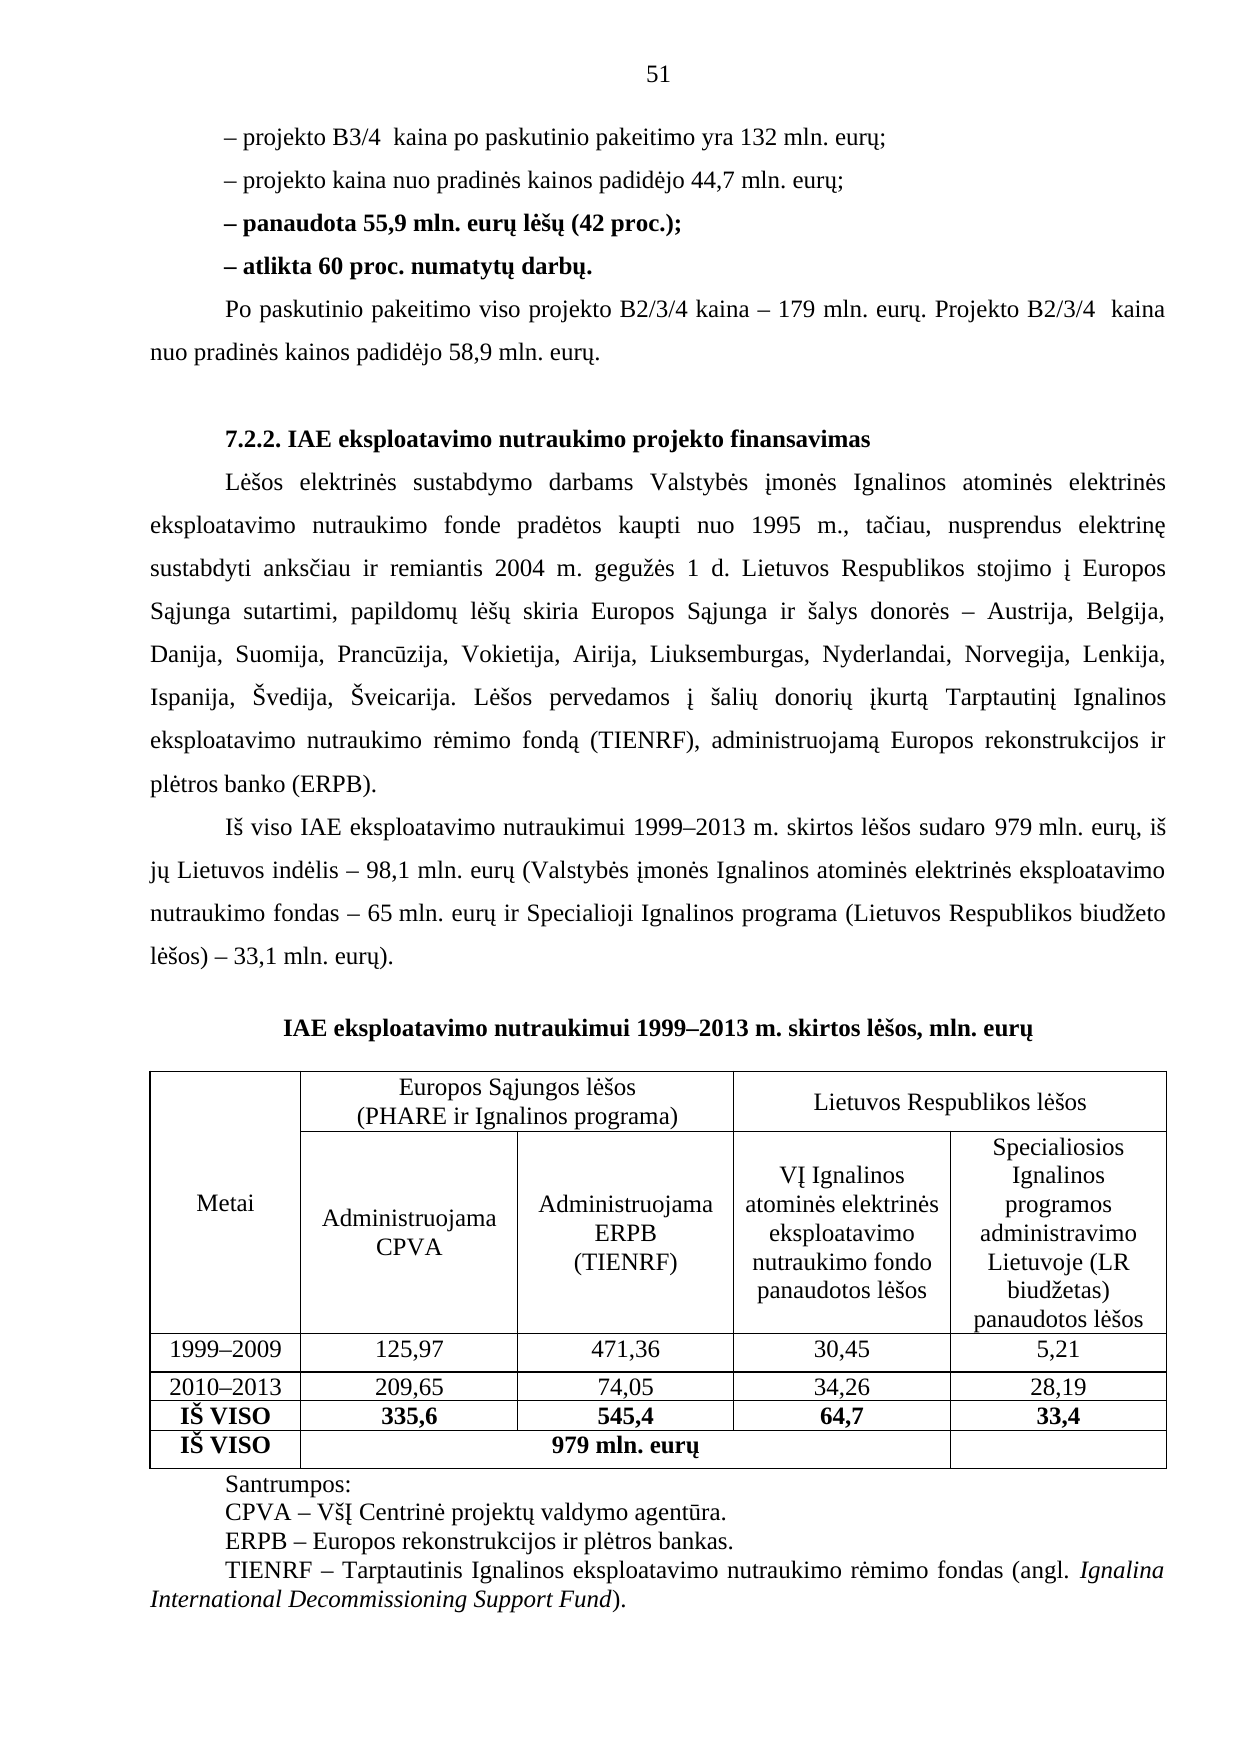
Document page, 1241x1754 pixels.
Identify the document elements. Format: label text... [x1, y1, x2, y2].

table_cell 5,21 [951, 1334, 1166, 1371]
table_cell Administruojama ERPB (TIENRF) [518, 1132, 733, 1333]
text – atlikta 60 proc. numatytų darbų. [150, 251, 1167, 280]
table_cell 64,7 [734, 1401, 950, 1429]
table_cell IŠ VISO [151, 1401, 300, 1429]
table_cell 209,65 [301, 1373, 517, 1400]
table_cell IŠ VISO [151, 1431, 300, 1468]
text TIENRF – Tarptautinis Ignalinos eksploatavimo nutraukimo rėmimo fondas (angl. Ignalina International Decommissioning Support Fund). [150, 1555, 1167, 1612]
text Po paskutinio pakeitimo viso projekto B2/3/4 kaina – 179 mln. eurų. Projekto B2/3/4 kaina nuo pradinės kainos padidėjo 58,9 mln. eurų. [150, 294, 1167, 366]
text – panaudota 55,9 mln. eurų lėšų (42 proc.); [150, 208, 1167, 237]
text Lėšos elektrinės sustabdymo darbams Valstybės įmonės Ignalinos atominės elektrinės eksploatavimo nutraukimo fonde pradėtos kaupti nuo 1995 m., tačiau, nusprendus elektrinę sustabdyti anksčiau ir remiantis 2004 m. gegužės 1 d. Lietuvos Respublikos stojimo į Europos Sąjunga sutartimi, papildomų lėšų skiria Europos Sąjunga ir šalys donorės – Austrija, Belgija, Danija, Suomija, Prancūzija, Vokietija, Airija, Liuksemburgas, Nyderlandai, Norvegija, Lenkija, Ispanija, Švedija, Šveicarija. Lėšos pervedamos į šalių donorių įkurtą Tarptautinį Ignalinos eksploatavimo nutraukimo rėmimo fondą (TIENRF), administruojamą Europos rekonstrukcijos ir plėtros banko (ERPB). [150, 467, 1167, 797]
text 7.2.2. IAE eksploatavimo nutraukimo projekto finansavimas [150, 424, 1167, 452]
table_cell 33,4 [951, 1401, 1166, 1429]
text IAE eksploatavimo nutraukimui 1999–2013 m. skirtos lėšos, mln. eurų [150, 1013, 1167, 1042]
text CPVA – VšĮ Centrinė projektų valdymo agentūra. [150, 1497, 1167, 1526]
text ERPB – Europos rekonstrukcijos ir plėtros bankas. [150, 1526, 1167, 1555]
table_cell 30,45 [734, 1334, 950, 1371]
table_cell 1999–2009 [151, 1334, 300, 1371]
table_cell 545,4 [518, 1401, 733, 1429]
table_cell 28,19 [951, 1373, 1166, 1400]
table_header Metai [151, 1072, 300, 1333]
text Iš viso IAE eksploatavimo nutraukimui 1999–2013 m. skirtos lėšos sudaro 979 mln. eurų, iš jų Lietuvos indėlis – 98,1 mln. eurų (Valstybės įmonės Ignalinos atominės elektrinės eksploatavimo nutraukimo fondas – 65 mln. eurų ir Specialioji Ignalinos programa (Lietuvos Respublikos biudžeto lėšos) – 33,1 mln. eurų). [150, 812, 1167, 970]
table_cell [951, 1431, 1166, 1468]
table_header Lietuvos Respublikos lėšos [734, 1072, 1166, 1131]
text Santrumpos: [150, 1469, 1167, 1497]
table_header Europos Sąjungos lėšos (PHARE ir Ignalinos programa) [301, 1072, 733, 1131]
table_cell 34,26 [734, 1373, 950, 1400]
table_cell 471,36 [518, 1334, 733, 1371]
text – projekto B3/4 kaina po paskutinio pakeitimo yra 132 mln. eurų; [150, 122, 1167, 151]
table_cell 2010–2013 [151, 1373, 300, 1400]
table_cell Administruojama CPVA [301, 1132, 517, 1333]
table_cell VĮ Ignalinos atominės elektrinės eksploatavimo nutraukimo fondo panaudotos lėšos [734, 1132, 950, 1333]
table_cell 335,6 [301, 1401, 517, 1429]
text – projekto kaina nuo pradinės kainos padidėjo 44,7 mln. eurų; [150, 165, 1167, 194]
table_cell 979 mln. eurų [301, 1431, 950, 1468]
table_cell Specialiosios Ignalinos programos administravimo Lietuvoje (LR biudžetas) panaudotos lėšos [951, 1132, 1166, 1333]
table_cell 125,97 [301, 1334, 517, 1371]
table_cell 74,05 [518, 1373, 733, 1400]
